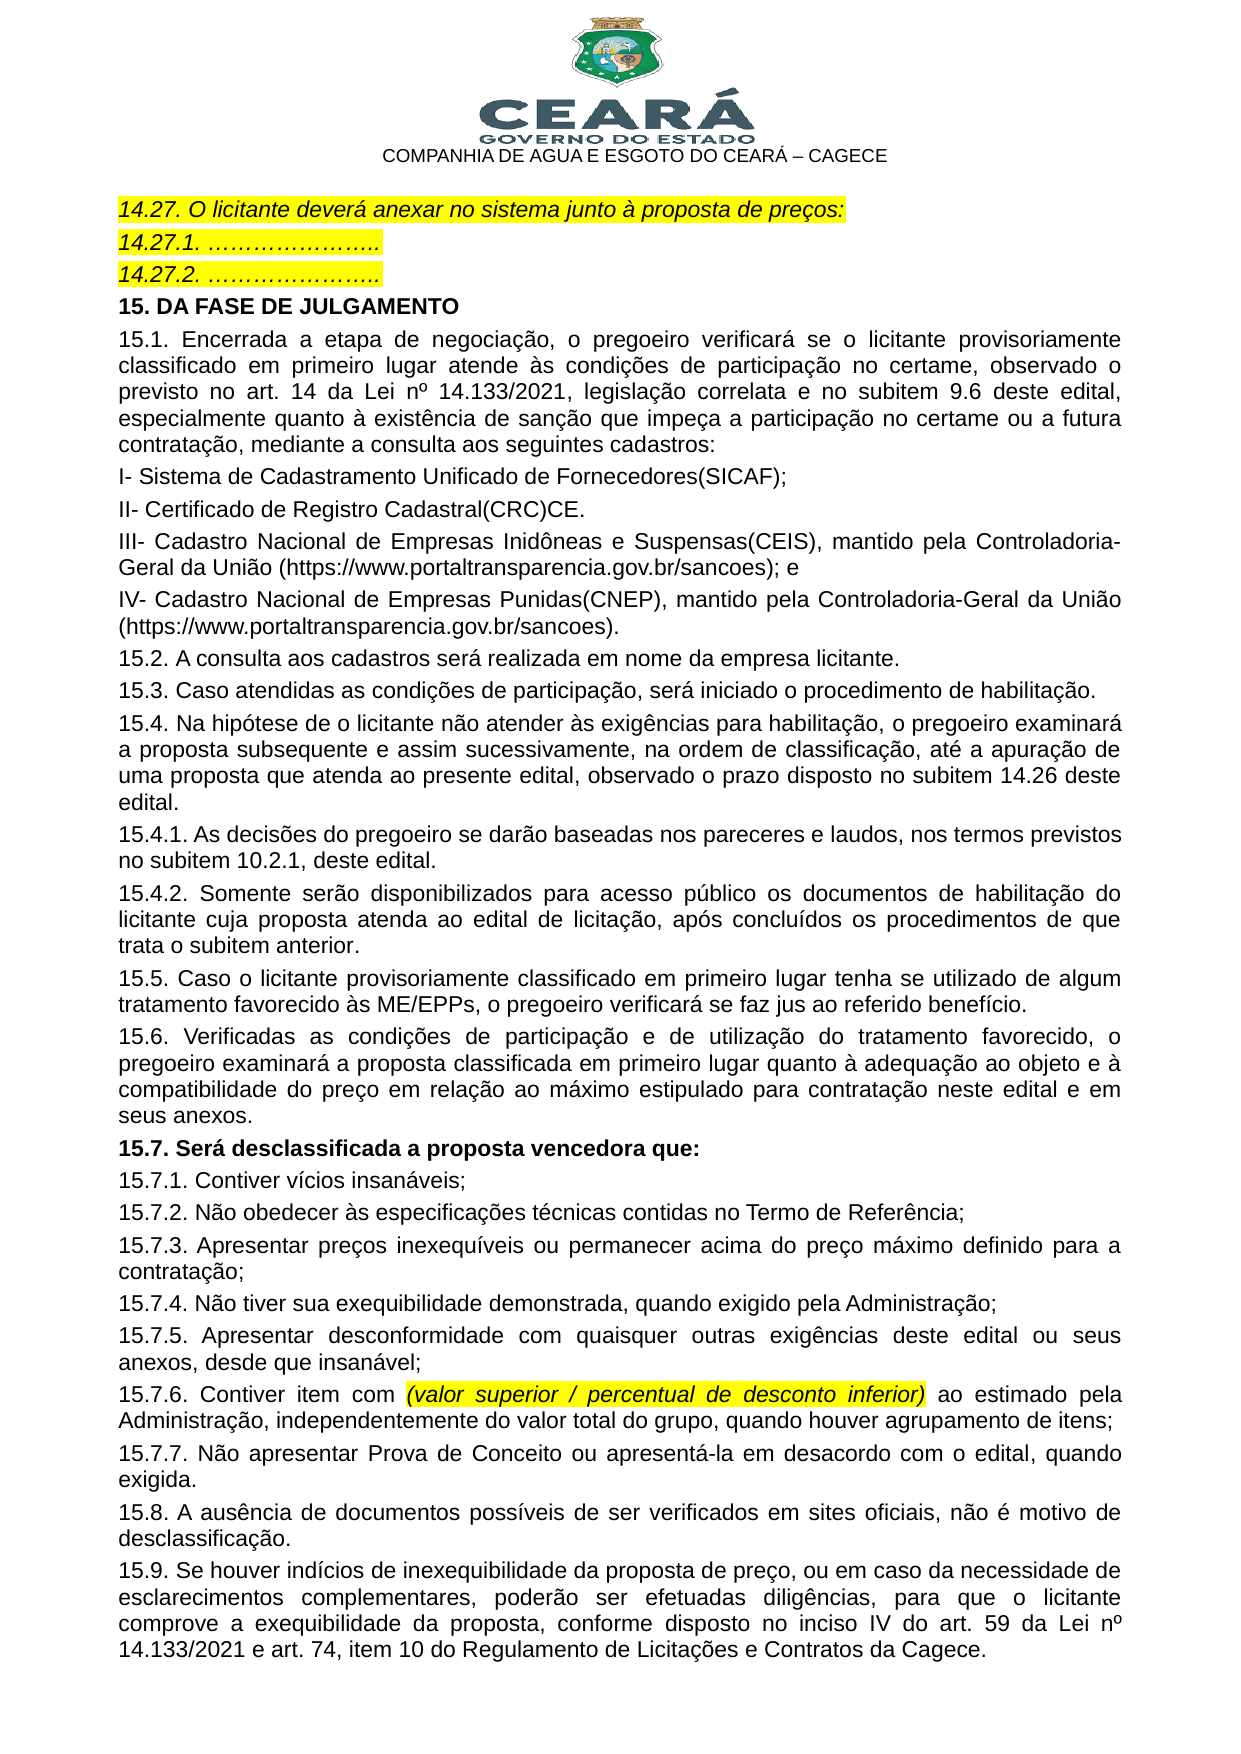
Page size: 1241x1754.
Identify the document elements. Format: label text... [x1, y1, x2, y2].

text 15.1. Encerrada a etapa de negociação, o pregoeiro verificará se o licitante provisoriamente classificado em primeiro lugar atende às condições de participação no certame, observado o previsto no art. 14 da Lei nº 14.133/2021, legislação correlata e no subitem 9.6 deste edital, especialmente quanto à existência de sanção que impeça a participação no certame ou a futura contratação, mediante a consulta aos seguintes cadastros: [118, 326, 1122, 457]
text 15.7.6. Contiver item com (valor superior / percentual de desconto inferior) ao estimado pela Administração, independentemente do valor total do grupo, quando houver agrupamento de itens; [118, 1381, 1122, 1434]
list III- Cadastro Nacional de Empresas Inidôneas e Suspensas(CEIS), mantido pela Controladoria-Geral da União (https://www.portaltransparencia.gov.br/sancoes); e [118, 528, 1122, 581]
text I- Sistema de Cadastramento Unificado de Fornecedores(SICAF); [118, 463, 1122, 489]
text 15.7.4. Não tiver sua exequibilidade demonstrada, quando exigido pela Administração; [118, 1290, 1122, 1317]
text 15.7.2. Não obedecer às especificações técnicas contidas no Termo de Referência; [118, 1199, 1122, 1226]
text 15.4.1. As decisões do pregoeiro se darão baseadas nos pareceres e laudos, nos termos previstos no subitem 10.2.1, deste edital. [118, 821, 1122, 874]
text 15.7.5. Apresentar desconformidade com quaisquer outras exigências deste edital ou seus anexos, desde que insanável; [118, 1322, 1122, 1375]
text 15.4.2. Somente serão disponibilizados para acesso público os documentos de habilitação do licitante cuja proposta atenda ao edital de licitação, após concluídos os procedimentos de que trata o subitem anterior. [118, 880, 1122, 959]
text 15.3. Caso atendidas as condições de participação, será iniciado o procedimento de habilitação. [118, 677, 1122, 704]
text 15.7.3. Apresentar preços inexequíveis ou permanecer acima do preço máximo definido para a contratação; [118, 1232, 1122, 1284]
text 15.6. Verificadas as condições de participação e de utilização do tratamento favorecido, o pregoeiro examinará a proposta classificada em primeiro lugar quanto à adequação ao objeto e à compatibilidade do preço em relação ao máximo estipulado para contratação neste edital e em seus anexos. [118, 1023, 1122, 1129]
text 15.2. A consulta aos cadastros será realizada em nome da empresa licitante. [118, 645, 1122, 671]
text 15. DA FASE DE JULGAMENTO [118, 293, 1122, 319]
text IV- Cadastro Nacional de Empresas Punidas(CNEP), mantido pela Controladoria-Geral da União (https://www.portaltransparencia.gov.br/sancoes). [118, 586, 1122, 639]
text 15.9. Se houver indícios de inexequibilidade da proposta de preço, ou em caso da necessidade de esclarecimentos complementares, poderão ser efetuadas diligências, para que o licitante comprove a exequibilidade da proposta, conforme disposto no inciso IV do art. 59 da Lei nº 14.133/2021 e art. 74, item 10 do Regulamento de Licitações e Contratos da Cagece. [118, 1557, 1122, 1662]
text 14.27.1. ………………….. [118, 229, 1122, 255]
text 15.8. A ausência de documentos possíveis de ser verificados em sites oficiais, não é motivo de desclassificação. [118, 1498, 1122, 1551]
text 14.27.2. ………………….. [118, 261, 1122, 287]
text 15.5. Caso o licitante provisoriamente classificado em primeiro lugar tenha se utilizado de algum tratamento favorecido às ME/EPPs, o pregoeiro verificará se faz jus ao referido benefício. [118, 965, 1122, 1017]
list II- Certificado de Registro Cadastral(CRC)CE. [118, 496, 1122, 522]
text 14.27. O licitante deverá anexar no sistema junto à proposta de preços: [118, 196, 1122, 223]
text 15.7.1. Contiver vícios insanáveis; [118, 1167, 1122, 1193]
text 15.4. Na hipótese de o licitante não atender às exigências para habilitação, o pregoeiro examinará a proposta subsequente e assim sucessivamente, na ordem de classificação, até a apuração de uma proposta que atenda ao presente edital, observado o prazo disposto no subitem 14.26 deste edital. [118, 710, 1122, 815]
picture [453, 12, 782, 148]
text 15.7.7. Não apresentar Prova de Conceito ou apresentá-la em desacordo com o edital, quando exigida. [118, 1440, 1122, 1492]
text 15.7. Será desclassificada a proposta vencedora que: [118, 1135, 1122, 1161]
